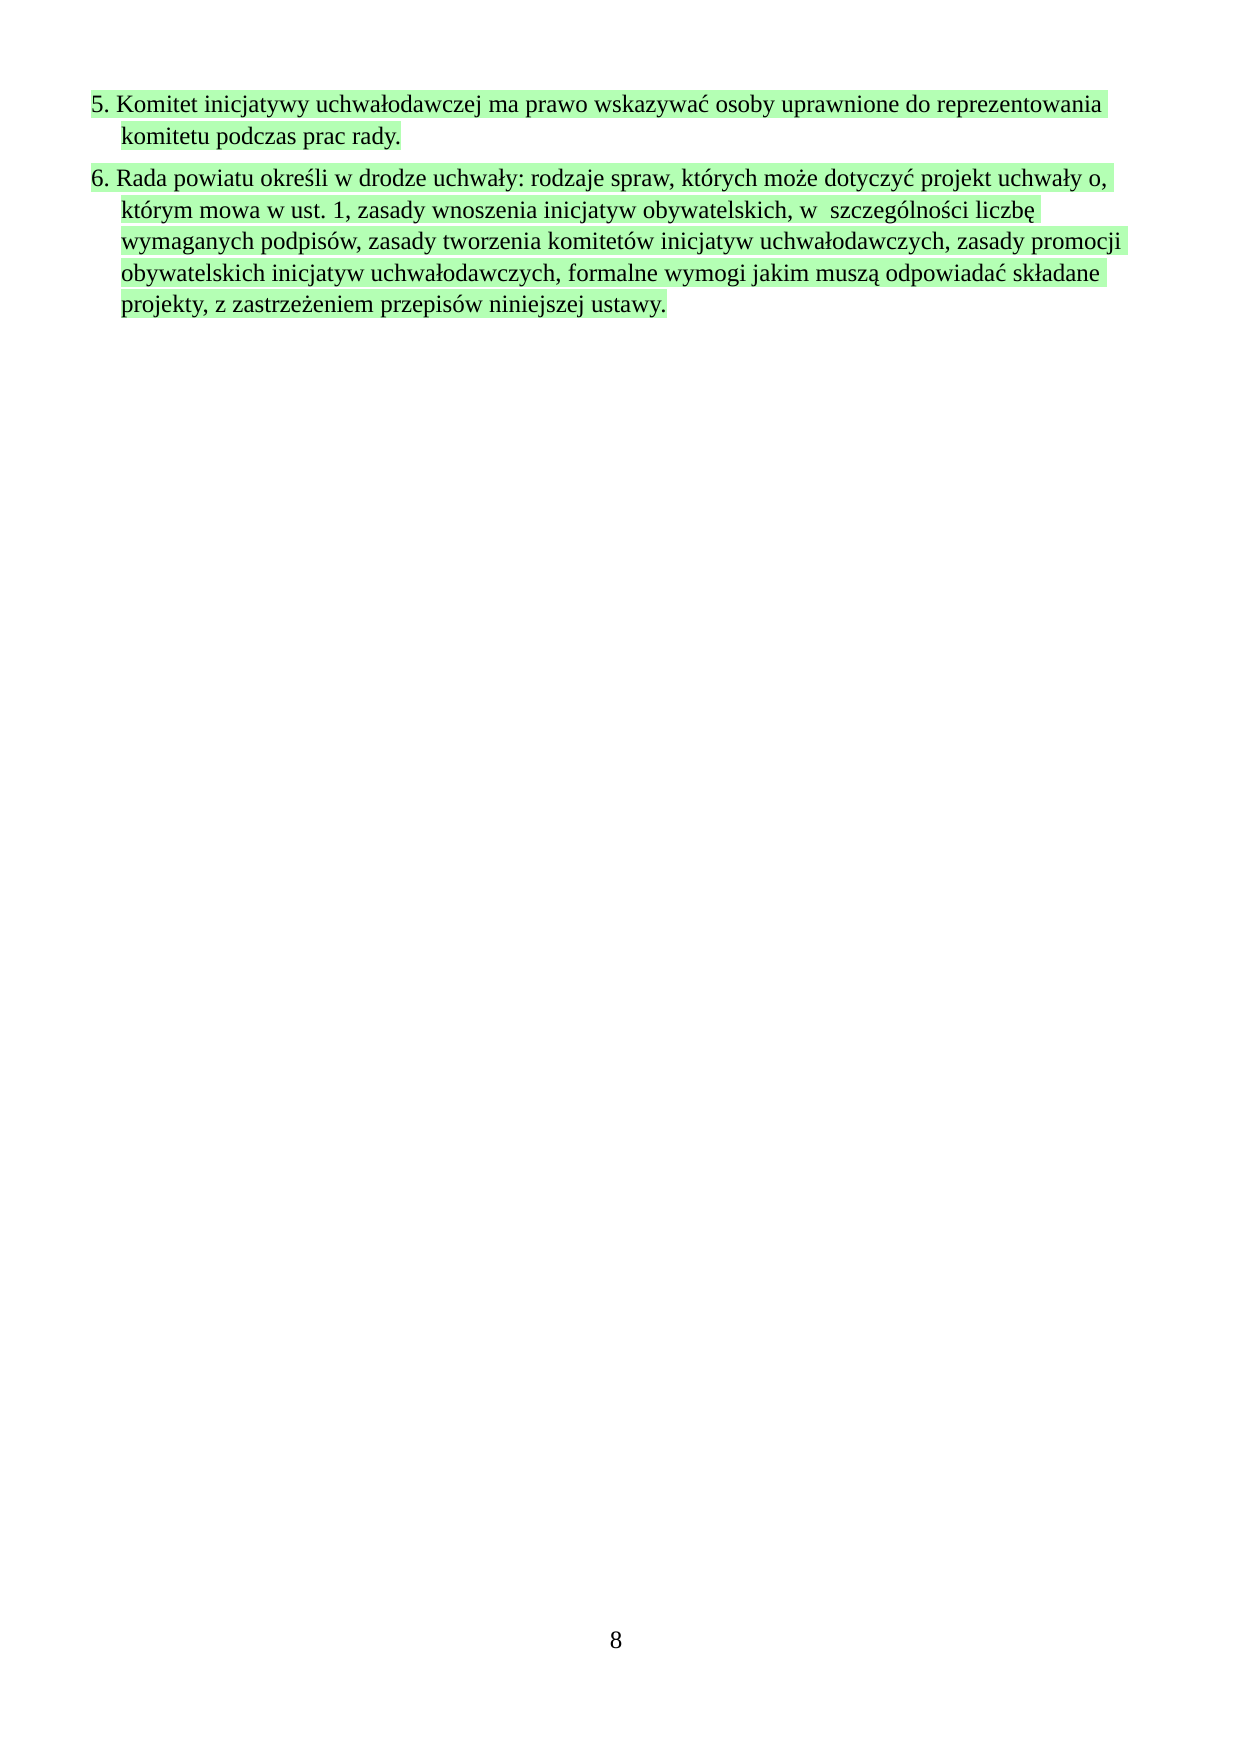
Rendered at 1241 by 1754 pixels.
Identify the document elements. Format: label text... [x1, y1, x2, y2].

text 5. Komitet inicjatywy uchwałodawczej ma prawo wskazywać osoby uprawnione do reprezentowania komitetu podczas prac rady. [91, 89, 1141, 150]
text 6. Rada powiatu określi w drodze uchwały: rodzaje spraw, których może dotyczyć projekt uchwały o, którym mowa w ust. 1, zasady wnoszenia inicjatyw obywatelskich, w szczególności liczbę wymaganych podpisów, zasady tworzenia komitetów inicjatyw uchwałodawczych, zasady promocji obywatelskich inicjatyw uchwałodawczych, formalne wymogi jakim muszą odpowiadać składane projekty, z zastrzeżeniem przepisów niniejszej ustawy. [91, 163, 1141, 318]
